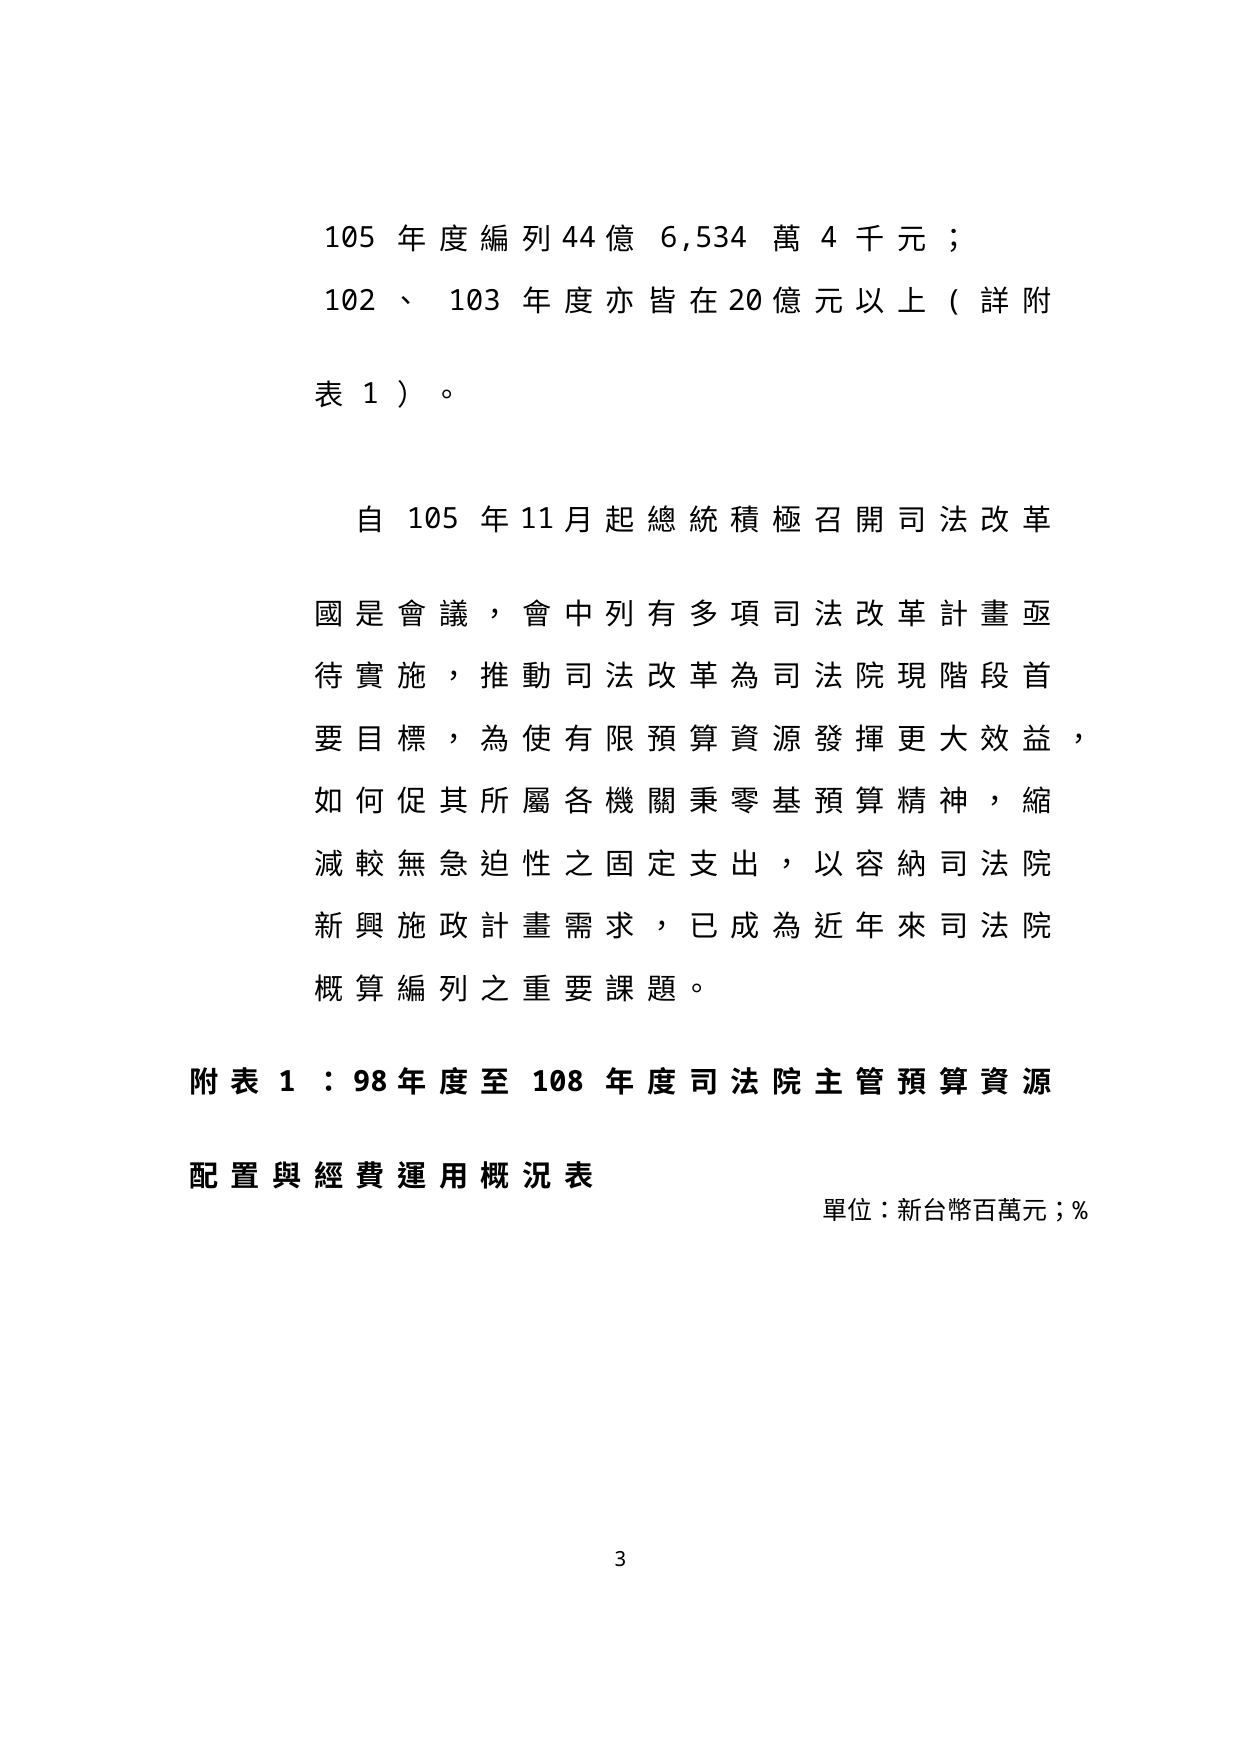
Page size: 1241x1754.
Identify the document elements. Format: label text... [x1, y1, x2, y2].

text 105年度編列44億6,534萬4千元；102、103年度亦皆在20億元以上(詳附表1）。 [271, 195, 1058, 445]
text 自105年11月起總統積極召開司法改革國是會議，會中列有多項司法改革計畫亟待實施，推動司法改革為司法院現階段首要目標，為使有限預算資源發揮更大效益，如何促其所屬各機關秉零基預算精神，縮減較無急迫性之固定支出，以容納司法院新興施政計畫需求，已成為近年來司法院概算編列之重要課題。 [271, 445, 1058, 1007]
text 附表1：98年度至108年度司法院主管預算資源配置與經費運用概況表 [153, 1007, 1087, 1195]
text 單位：新台幣百萬元；% [183, 1195, 1087, 1226]
